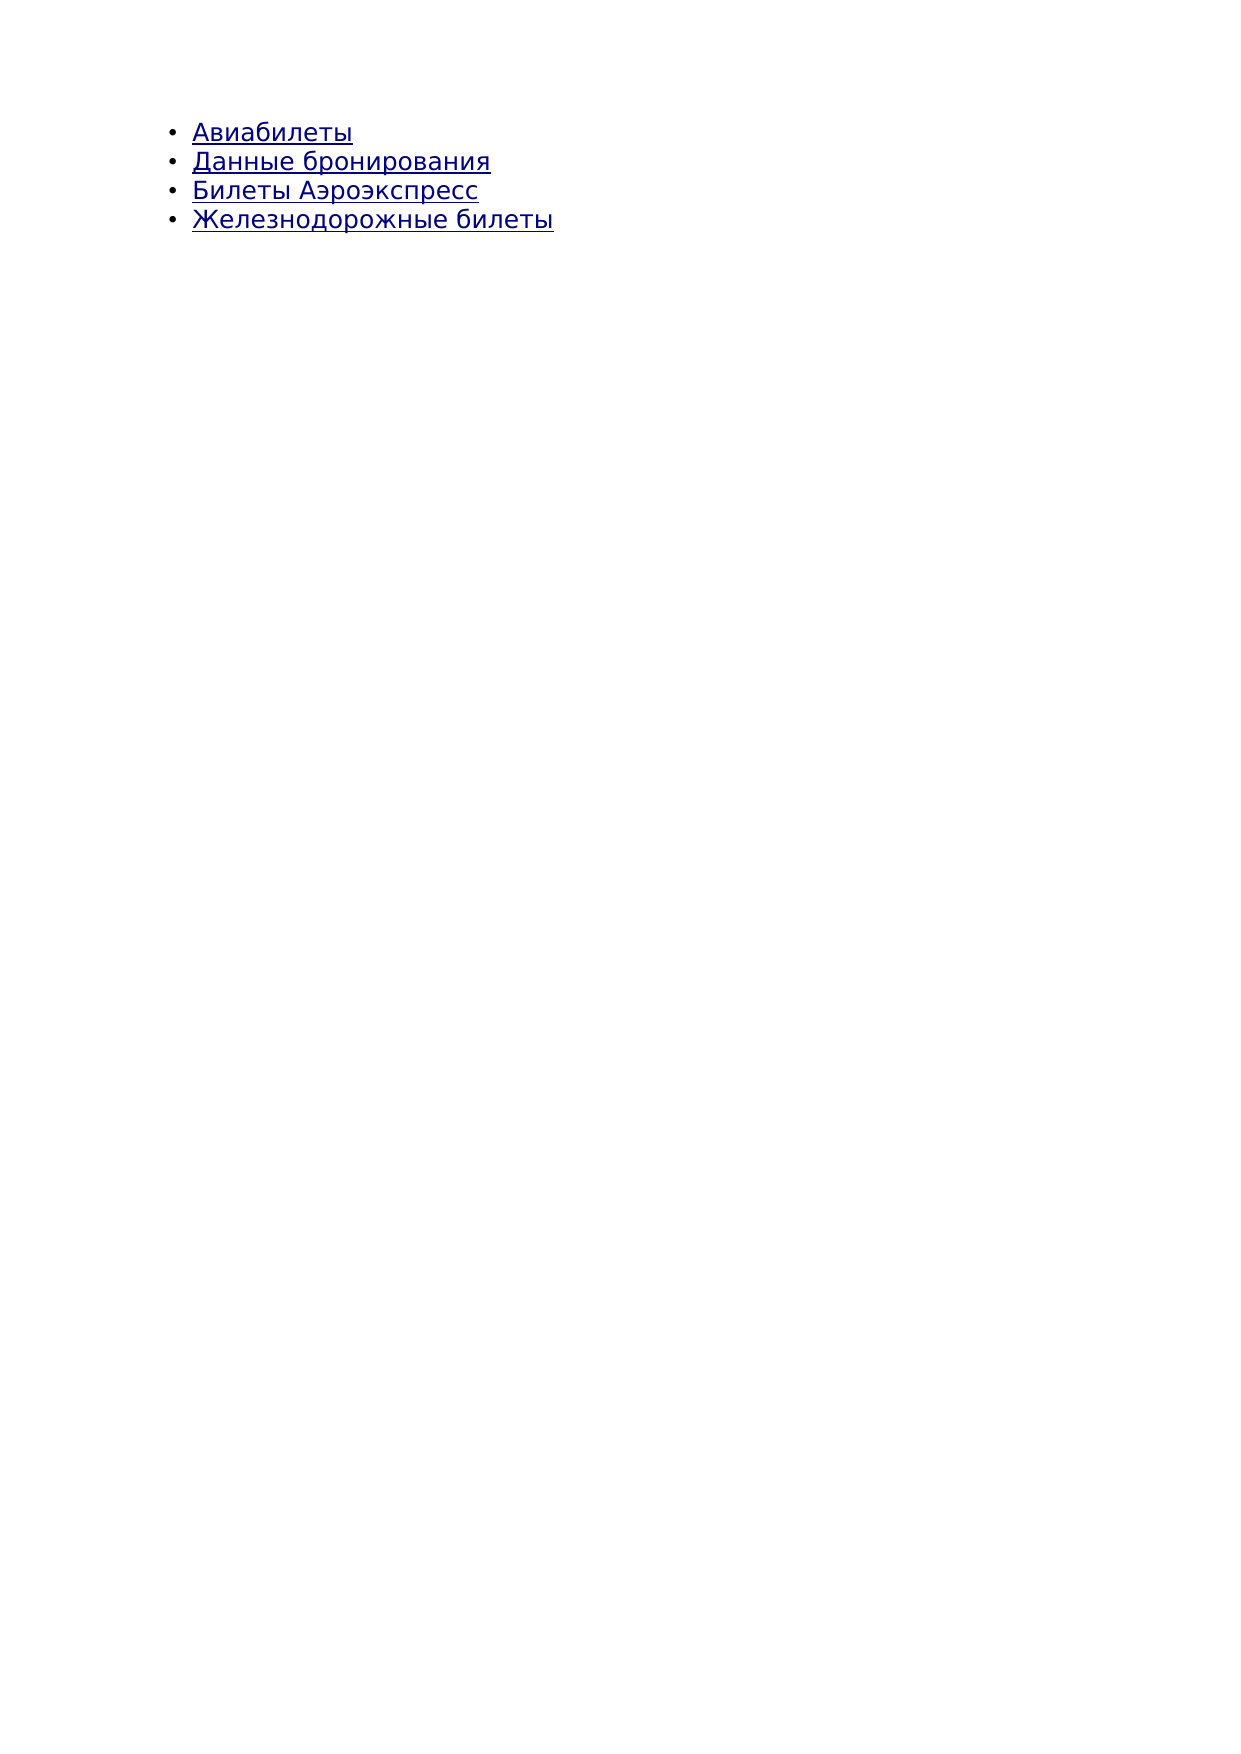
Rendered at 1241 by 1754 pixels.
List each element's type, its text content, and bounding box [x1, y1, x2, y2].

list Авиабилеты [177, 118, 1122, 147]
list Билеты Аэроэкспресс [177, 176, 1122, 206]
list Железнодорожные билеты [177, 206, 1122, 235]
list Данные бронирования [177, 147, 1122, 176]
